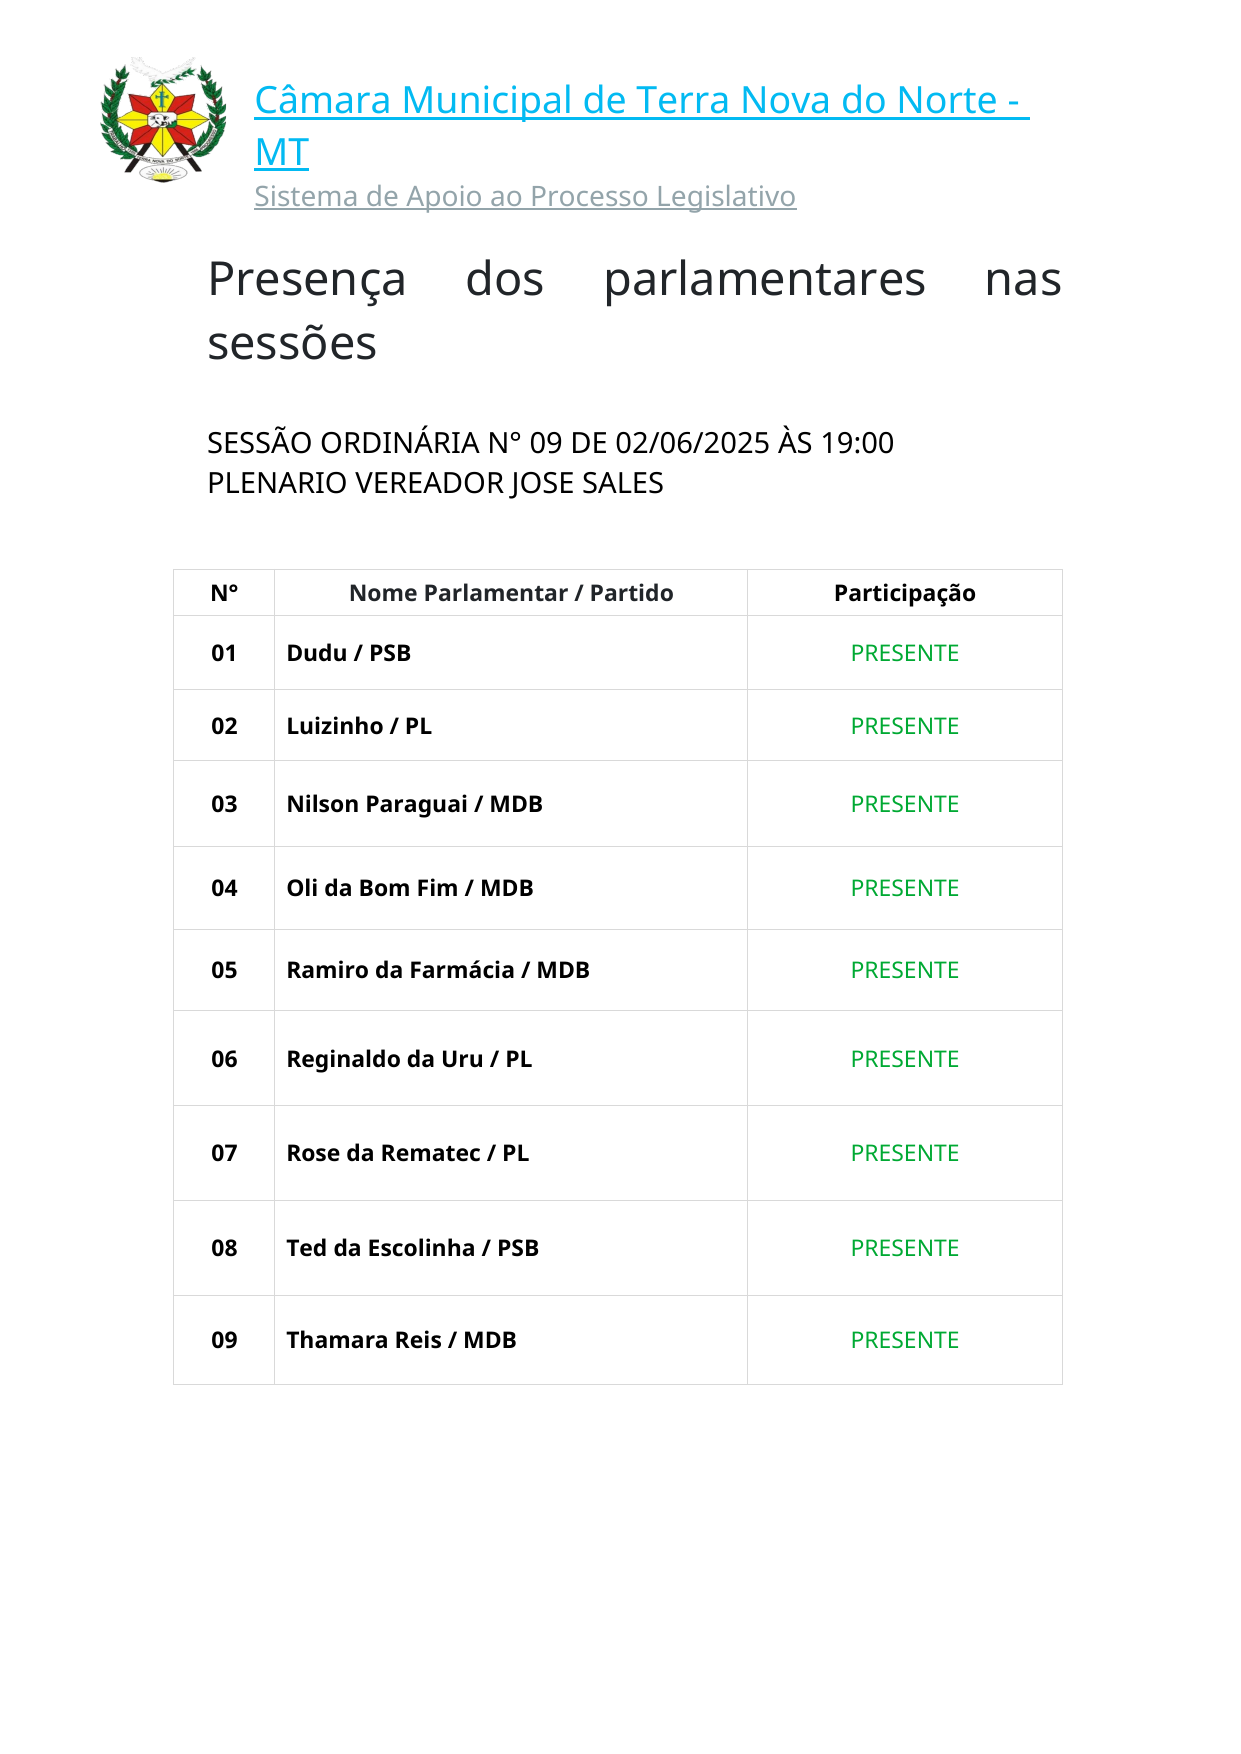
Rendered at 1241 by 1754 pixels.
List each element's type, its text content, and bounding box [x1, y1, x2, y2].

table_cell 08 [174, 1201, 274, 1294]
table_cell Thamara Reis / MDB [275, 1296, 747, 1384]
table_cell Rose da Rematec / PL [275, 1106, 747, 1200]
table_cell PRESENTE [748, 847, 1062, 928]
table_cell Ted da Escolinha / PSB [275, 1201, 747, 1294]
table_cell PRESENTE [748, 690, 1062, 760]
table_cell 09 [174, 1296, 274, 1384]
table_cell PRESENTE [748, 761, 1062, 846]
table_cell Luizinho / PL [275, 690, 747, 760]
table_cell 02 [174, 690, 274, 760]
table_header N° [174, 570, 274, 615]
table_cell 01 [174, 616, 274, 689]
text PLENARIO VEREADOR JOSE SALES [207, 462, 1063, 502]
table_cell 03 [174, 761, 274, 846]
table_cell Oli da Bom Fim / MDB [275, 847, 747, 928]
text SESSÃO ORDINÁRIA N° 09 DE 02/06/2025 ÀS 19:00 [207, 422, 1063, 462]
table_cell PRESENTE [748, 1201, 1062, 1294]
table_cell Nilson Paraguai / MDB [275, 761, 747, 846]
table_cell Reginaldo da Uru / PL [275, 1011, 747, 1105]
table_cell PRESENTE [748, 1106, 1062, 1200]
table_cell PRESENTE [748, 1011, 1062, 1105]
table_cell Dudu / PSB [275, 616, 747, 689]
table_cell 07 [174, 1106, 274, 1200]
table_header Nome Parlamentar / Partido [275, 570, 747, 615]
table_cell PRESENTE [748, 1296, 1062, 1384]
table_cell 06 [174, 1011, 274, 1105]
table_cell Ramiro da Farmácia / MDB [275, 930, 747, 1010]
picture [100, 57, 227, 183]
table_cell PRESENTE [748, 930, 1062, 1010]
subtitle Presença dos parlamentares nas sessões [207, 245, 1063, 373]
table_cell 05 [174, 930, 274, 1010]
table_header Participação [748, 570, 1062, 615]
table_cell 04 [174, 847, 274, 928]
table_cell PRESENTE [748, 616, 1062, 689]
